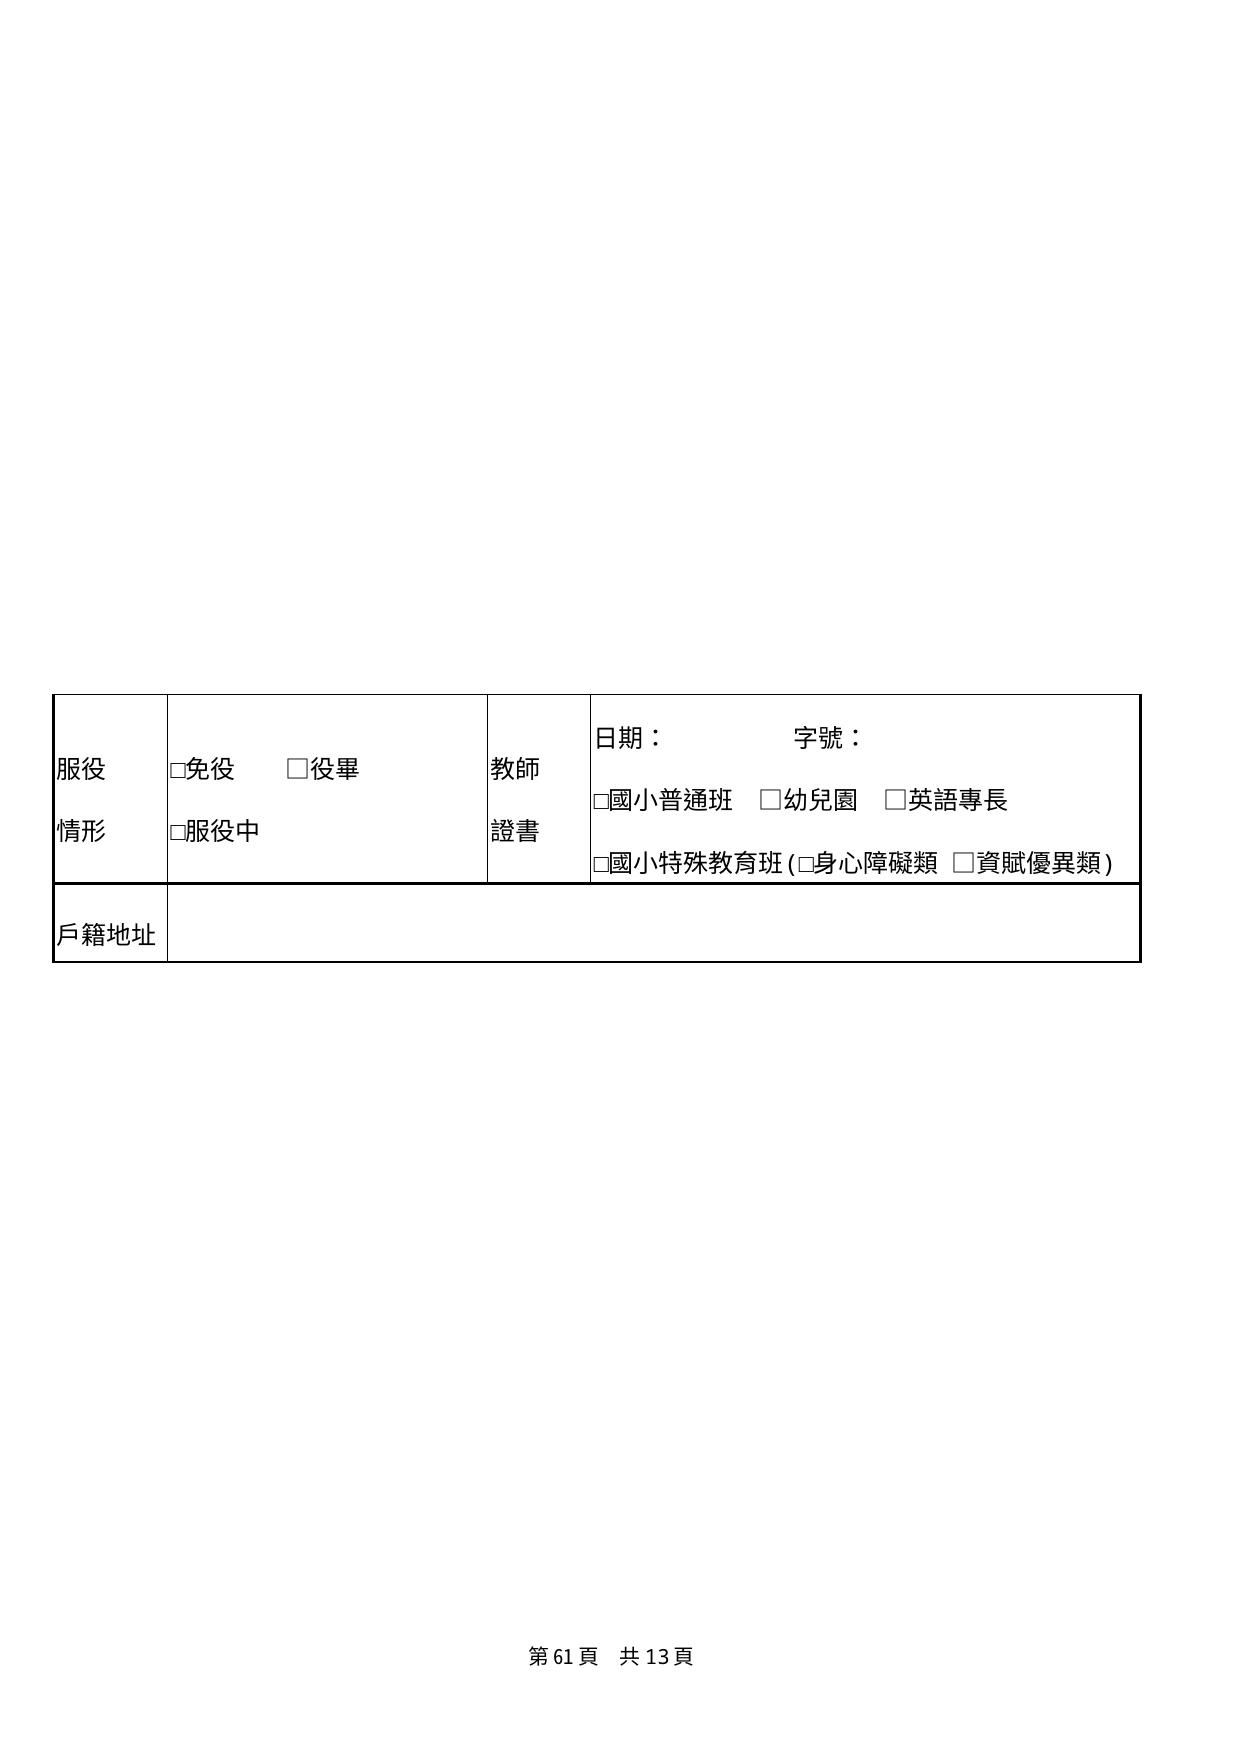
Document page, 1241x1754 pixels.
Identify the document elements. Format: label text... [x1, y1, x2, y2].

table_cell 教師 證書 [488, 695, 590, 882]
table_cell 服役 情形 [55, 695, 167, 882]
table_cell □免役 □役畢 □服役中 [168, 695, 487, 882]
table_cell 日期： 字號： □國小普通班 □幼兒園 □英語專長 □國小特殊教育班(□身心障礙類 □資賦優異類) [591, 695, 1139, 882]
table_cell [168, 885, 1139, 961]
table_cell 戶籍地址 [55, 885, 167, 961]
